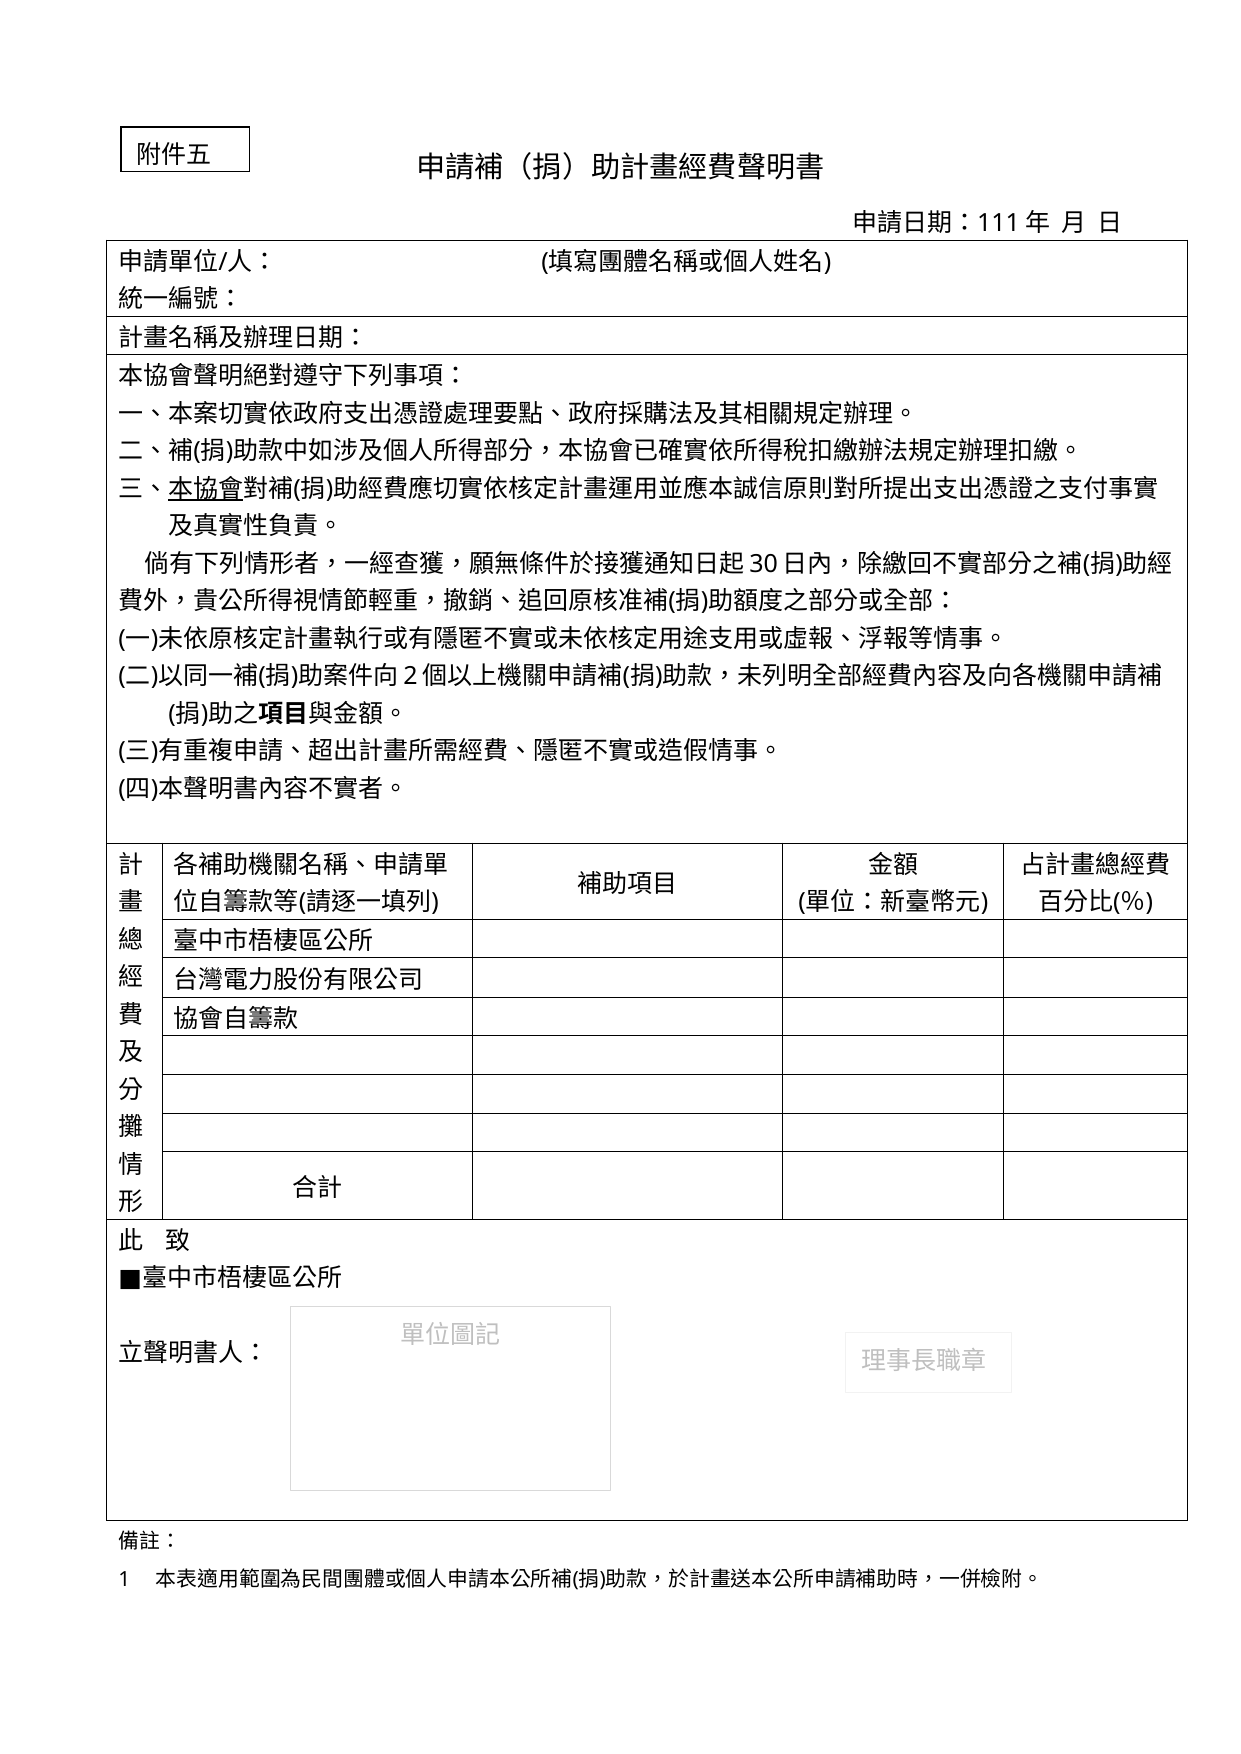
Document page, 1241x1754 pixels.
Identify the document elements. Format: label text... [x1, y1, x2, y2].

table_cell 此 致 ■臺中市梧棲區公所 立聲明書人： 負責人： [107, 1220, 1187, 1520]
table_cell [783, 1114, 1003, 1151]
table_cell [163, 1075, 472, 1112]
table_cell [1004, 920, 1187, 957]
table_cell [783, 920, 1003, 957]
table_cell 計畫名稱及辦理日期： [107, 317, 1187, 354]
table_cell 台灣電力股份有限公司 [163, 958, 472, 997]
table_cell [1004, 1114, 1187, 1151]
table_cell [783, 1036, 1003, 1074]
table_cell 占計畫總經費百分比(％) [1004, 844, 1187, 919]
table_cell [1004, 1036, 1187, 1074]
table_cell [1004, 998, 1187, 1035]
table_cell 協會自籌款 [163, 998, 472, 1035]
table_cell [163, 1114, 472, 1151]
text 申請日期：111年 月 日 [118, 202, 1122, 239]
table_cell [783, 1075, 1003, 1112]
table_cell 本協會聲明絕對遵守下列事項： 一、本案切實依政府支出憑證處理要點、政府採購法及其相關規定辦理。 二、補(捐)助款中如涉及個人所得部分，本協會已確實依所得稅扣繳辦法規定辦理扣繳。 三、本協會對補(捐)助經費應切實依核定計畫運用並應本誠信原則對所提出支出憑證之支付事實及真實性負責。 倘有下列情形者，一經查獲，願無條件於接獲通知日起30日內，除繳回不實部分之補(捐)助經費外，貴公所得視情節輕重，撤銷、追回原核准補(捐)助額度之部分或全部： (一)未依原核定計畫執行或有隱匿不實或未依核定用途支用或虛報、浮報等情事。 (二)以同一補(捐)助案件向2個以上機關申請補(捐)助款，未列明全部經費內容及向各機關申請補(捐)助之項目與金額。 (三)有重複申請、超出計畫所需經費、隱匿不實或造假情事。 (四)本聲明書內容不實者。 [107, 355, 1187, 843]
table_cell [473, 920, 782, 957]
table_cell 臺中市梧棲區公所 [163, 920, 472, 957]
table_cell [1004, 1152, 1187, 1219]
table_cell 各補助機關名稱、申請單位自籌款等(請逐一填列) [163, 844, 472, 919]
table_cell 補助項目 [473, 844, 782, 919]
table_cell [1004, 1075, 1187, 1112]
text 附件五 [136, 134, 234, 164]
table_cell [163, 1036, 472, 1074]
table_cell [473, 1075, 782, 1112]
table_cell [783, 998, 1003, 1035]
list 本表適用範圍為民間團體或個人申請本公所補(捐)助款，於計畫送本公所申請補助時，一併檢附。 [118, 1558, 1122, 1596]
table_cell [783, 1152, 1003, 1219]
text 申請補（捐）助計畫經費聲明書 [118, 127, 1122, 202]
table_cell 合計 [163, 1152, 472, 1219]
table_cell 金額 (單位：新臺幣元) [783, 844, 1003, 919]
text 備註： [118, 1521, 1122, 1558]
table_cell [473, 998, 782, 1035]
table_cell [473, 1114, 782, 1151]
table_cell [473, 1152, 782, 1219]
table_header 申請單位/人： (填寫團體名稱或個人姓名) 統一編號： [107, 241, 1187, 316]
table_cell [1004, 958, 1187, 997]
table_cell [473, 1036, 782, 1074]
table_cell [473, 958, 782, 997]
table_cell [783, 958, 1003, 997]
table_cell 計畫總經費及分攤情形 [107, 844, 162, 1219]
